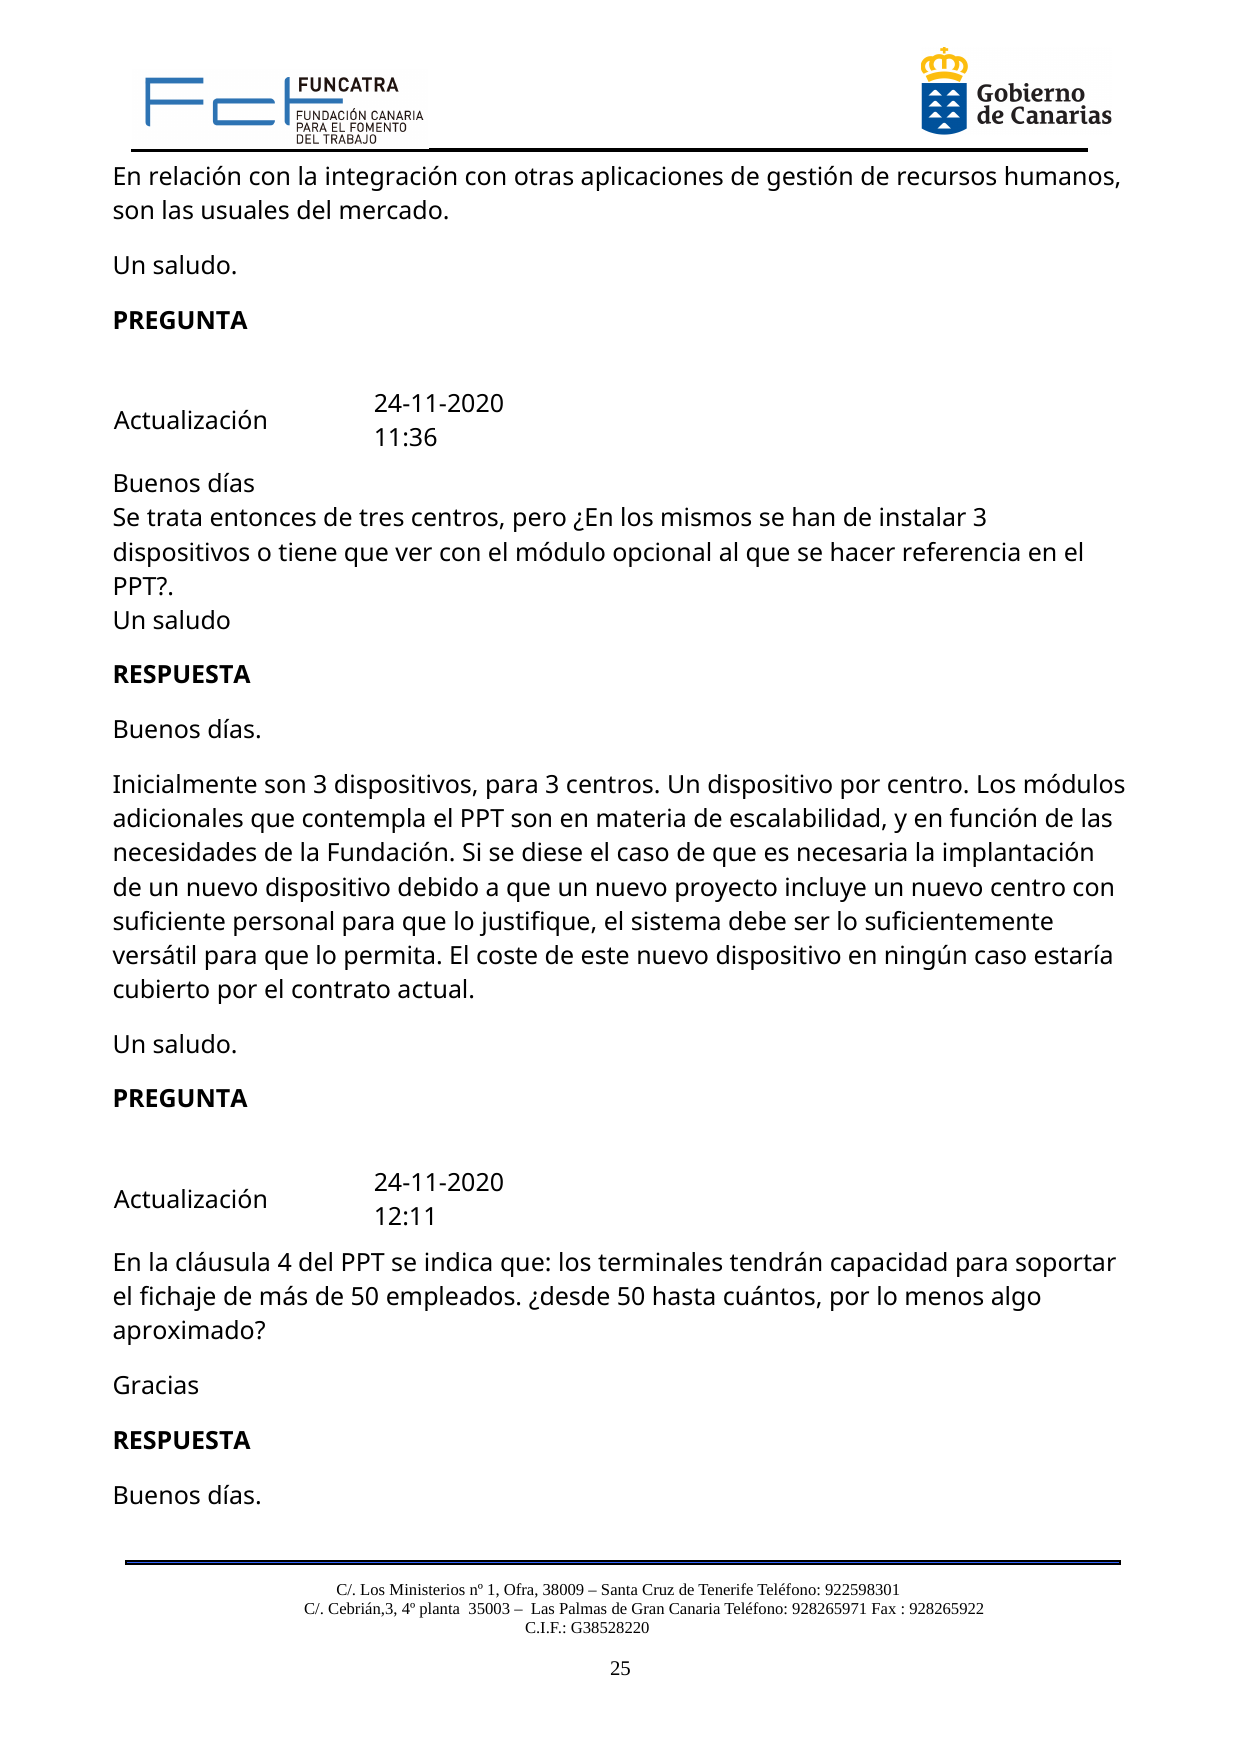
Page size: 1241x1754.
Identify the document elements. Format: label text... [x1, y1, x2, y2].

table_cell 24-11-2020 12:11 [372, 1163, 562, 1234]
text RESPUESTA [112, 657, 1128, 691]
text Gracias [112, 1367, 1128, 1402]
text PREGUNTA [112, 1081, 1128, 1115]
text RESPUESTA [112, 1422, 1128, 1456]
text Buenos días Se trata entonces de tres centros, pero ¿En los mismos se han de instalar 3 dispositivos o tiene que ver con el módulo opcional al que se hacer referencia en el PPT?. Un saludo [112, 466, 1128, 636]
text En la cláusula 4 del PPT se indica que: los terminales tendrán capacidad para soportar el fichaje de más de 50 empleados. ¿desde 50 hasta cuántos, por lo menos algo aproximado? [112, 1244, 1128, 1347]
text Buenos días. [112, 1477, 1128, 1511]
table_header [112, 347, 372, 384]
picture [132, 69, 428, 148]
table_cell Actualización [112, 1163, 372, 1234]
table_cell 24-11-2020 11:36 [372, 384, 567, 456]
text Buenos días. [112, 712, 1128, 746]
text Un saludo. [112, 1026, 1128, 1060]
text Inicialmente son 3 dispositivos, para 3 centros. Un dispositivo por centro. Los módulos adicionales que contempla el PPT son en materia de escalabilidad, y en función de las necesidades de la Fundación. Si se diese el caso de que es necesaria la implantación de un nuevo dispositivo debido a que un nuevo proyecto incluye un nuevo centro con suficiente personal para que lo justifique, el sistema debe ser lo suficientemente versátil para que lo permita. El coste de este nuevo dispositivo en ningún caso estaría cubierto por el contrato actual. [112, 767, 1128, 1005]
table_header [372, 347, 567, 384]
picture [921, 47, 1112, 135]
table_cell Actualización [112, 384, 372, 456]
table_header [112, 1126, 372, 1163]
text PREGUNTA [112, 303, 1128, 337]
text En relación con la integración con otras aplicaciones de gestión de recursos humanos, son las usuales del mercado. [112, 159, 1128, 227]
text Un saludo. [112, 248, 1128, 282]
table_header [372, 1126, 562, 1163]
